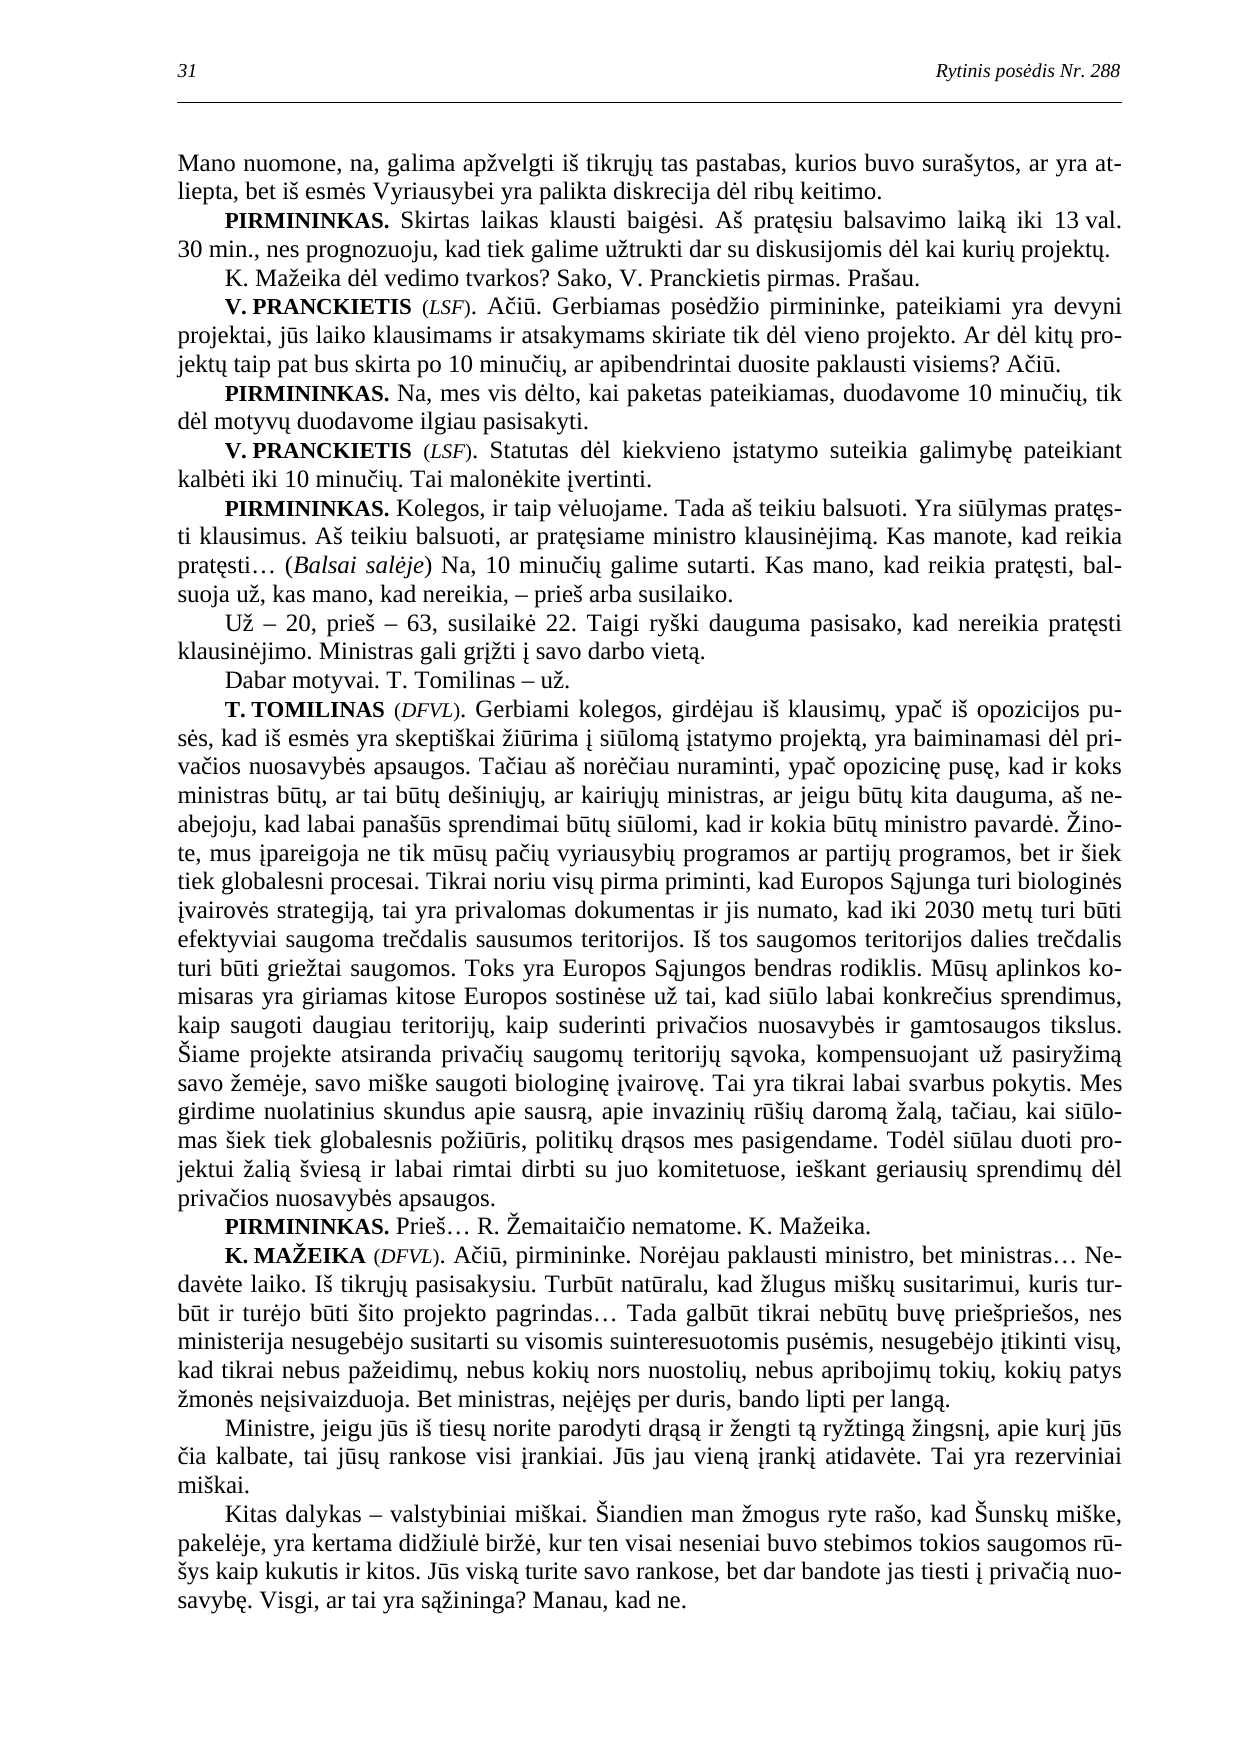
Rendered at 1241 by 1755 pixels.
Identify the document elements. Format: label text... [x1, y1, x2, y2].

text Ma­no nuo­mo­ne, na, ga­li­ma ap­žvelg­ti iš tik­rų­jų tas pa­sta­bas, ku­rios bu­vo su­ra­šy­tos, ar yra at­liep­ta, bet iš es­mės Vy­riau­sy­bei yra pa­lik­ta dis­kre­ci­ja dėl ri­bų kei­ti­mo. [177, 148, 1122, 205]
text Už – 20, prieš – 63, su­si­lai­kė 22. Tai­gi ryš­ki dau­gu­ma pa­si­sa­ko, kad ne­rei­kia pra­tęs­ti klau­si­nė­ji­mo. Mi­nist­ras ga­li grįž­ti į sa­vo dar­bo vie­tą. [177, 608, 1122, 665]
text PIRMININKAS. Na, mes vis dėl­to, kai pa­ke­tas pa­tei­kia­mas, duo­da­vo­me 10 mi­nu­čių, tik dėl mo­ty­vų duo­da­vo­me il­giau pa­si­sa­ky­ti. [177, 378, 1122, 435]
text Mi­nist­re, jei­gu jūs iš tie­sų no­ri­te pa­ro­dy­ti drą­są ir ženg­ti tą ryž­tin­gą žings­nį, apie ku­rį jūs čia kal­ba­te, tai jū­sų ran­ko­se vi­si įran­kiai. Jūs jau vie­ną įran­kį ati­da­vė­te. Tai yra re­zer­vi­niai miš­kai. [177, 1413, 1122, 1499]
text PIRMININKAS. Ko­le­gos, ir taip vė­luo­ja­me. Ta­da aš tei­kiu bal­suo­ti. Yra siū­ly­mas pra­tęs­ti klau­si­mus. Aš tei­kiu bal­suo­ti, ar pra­tę­sia­me mi­nist­ro klau­si­nė­ji­mą. Kas ma­no­te, kad rei­kia pra­tęs­ti… (Bal­sai sa­lė­je) Na, 10 mi­nu­čių ga­li­me su­tar­ti. Kas ma­no, kad rei­kia pra­tęs­ti, bal­suo­ja už, kas ma­no, kad ne­rei­kia, – prieš ar­ba su­si­lai­ko. [177, 493, 1122, 608]
text V. PRANCKIETIS (LSF). Ačiū. Ger­bia­mas po­sė­džio pir­mi­nin­ke, pa­tei­kia­mi yra de­vy­ni pro­jek­tai, jūs lai­ko klau­si­mams ir at­sa­ky­mams ski­ria­te tik dėl vie­no pro­jek­to. Ar dėl ki­tų pro­jek­tų taip pat bus skir­ta po 10 mi­nu­čių, ar api­ben­drin­tai duo­si­te pa­klaus­ti vi­siems? Ačiū. [177, 291, 1122, 378]
text T. TOMILINAS (DFVL). Ger­bia­mi ko­le­gos, gir­dė­jau iš klau­si­mų, ypač iš opo­zi­ci­jos pu­sės, kad iš es­mės yra skep­tiš­kai žiū­ri­ma į siū­lo­mą įsta­ty­mo pro­jek­tą, yra bai­mi­na­ma­si dėl pri­va­čios nuo­sa­vy­bės ap­sau­gos. Ta­čiau aš no­rė­čiau nu­ra­min­ti, ypač opo­zi­ci­nę pu­sę, kad ir koks mi­nist­ras bū­tų, ar tai bū­tų de­ši­nių­jų, ar kai­rių­jų mi­nist­ras, ar jei­gu bū­tų ki­ta dau­gu­ma, aš ne­abe­jo­ju, kad la­bai pa­na­šūs spren­di­mai bū­tų siū­lo­mi, kad ir ko­kia bū­tų mi­nist­ro pa­var­dė. Ži­no­te, mus įpa­rei­go­ja ne tik mū­sų pa­čių vy­riau­sy­bių pro­gra­mos ar par­ti­jų pro­gra­mos, bet ir šiek tiek glo­ba­les­ni pro­ce­sai. Tik­rai no­riu vi­sų pir­ma pri­min­ti, kad Eu­ro­pos Są­jun­ga tu­ri bio­lo­gi­nės įvai­ro­vės stra­te­gi­ją, tai yra pri­va­lo­mas do­ku­men­tas ir jis nu­ma­to, kad iki 2030 me­tų tu­ri bū­ti efek­ty­viai sau­go­ma treč­da­lis sau­su­mos te­ri­to­ri­jos. Iš tos sau­go­mos te­ri­to­ri­jos da­lies treč­da­lis tu­ri bū­ti griež­tai sau­go­mos. Toks yra Eu­ro­pos Są­jun­gos ben­dras ro­dik­lis. Mū­sų ap­lin­kos ko­mi­sa­ras yra gi­ria­mas ki­to­se Eu­ro­pos sos­ti­nė­se už tai, kad siū­lo la­bai kon­kre­čius spren­di­mus, kaip sau­go­ti dau­giau te­ri­to­ri­jų, kaip su­de­rin­ti pri­va­čios nuo­sa­vy­bės ir gam­to­sau­gos tiks­lus. Šia­me pro­jek­te at­si­ran­da pri­va­čių sau­go­mų te­ri­to­ri­jų są­vo­ka, kom­pen­suo­jant už pa­si­ry­ži­mą sa­vo že­mė­je, sa­vo miš­ke sau­go­ti bio­lo­gi­nę įvai­ro­vę. Tai yra tik­rai la­bai svar­bus po­ky­tis. Mes gir­di­me nuo­la­ti­nius skun­dus apie saus­rą, apie in­va­zi­nių rū­šių da­ro­mą ža­lą, ta­čiau, kai siū­lo­mas šiek tiek glo­ba­les­nis po­žiū­ris, po­li­ti­kų drą­sos mes pa­si­gen­da­me. To­dėl siū­lau duo­ti pro­jek­tui ža­lią švie­są ir la­bai rim­tai dirb­ti su juo ko­mi­te­tuo­se, ieš­kant ge­riau­sių spren­di­mų dėl pri­va­čios nuo­sa­vy­bės ap­sau­gos. [177, 694, 1122, 1211]
text PIRMININKAS. Skir­tas lai­kas klaus­ti bai­gė­si. Aš pra­tę­siu bal­sa­vi­mo lai­ką iki 13 val. 30 min., nes prog­no­zuo­ju, kad tiek ga­li­me už­truk­ti dar su dis­ku­si­jo­mis dėl kai ku­rių pro­jek­tų. [177, 205, 1122, 263]
text Ki­tas da­ly­kas – vals­ty­bi­niai miš­kai. Šian­dien man žmo­gus ry­te ra­šo, kad Šuns­kų miš­ke, pa­ke­lė­je, yra ker­ta­ma di­džiu­lė bir­žė, kur ten vi­sai ne­se­niai bu­vo ste­bi­mos to­kios sau­go­mos rū­šys kaip ku­ku­tis ir ki­tos. Jūs vis­ką tu­ri­te sa­vo ran­ko­se, bet dar ban­do­te jas ties­ti į pri­va­čią nuo­sa­vy­bę. Vis­gi, ar tai yra są­ži­nin­ga? Ma­nau, kad ne. [177, 1499, 1122, 1614]
text K. MAŽEIKA (DFVL). Ačiū, pir­mi­nin­ke. No­rė­jau pa­klaus­ti mi­nist­ro, bet mi­nist­ras… Ne­da­vė­te lai­ko. Iš tik­rų­jų pa­si­sa­ky­siu. Tur­būt na­tū­ra­lu, kad žlu­gus miš­kų su­si­ta­ri­mui, ku­ris tur­būt ir tu­rė­jo bū­ti ši­to pro­jek­to pa­grin­das… Ta­da gal­būt tik­rai ne­bū­tų bu­vę prieš­prie­šos, nes mi­nis­te­ri­ja ne­su­ge­bė­jo su­si­tar­ti su vi­so­mis su­in­te­re­suo­to­mis pu­sė­mis, ne­su­ge­bė­jo įti­kin­ti vi­sų, kad tik­rai ne­bus pa­žei­di­mų, ne­bus ko­kių nors nuos­to­lių, ne­bus ap­ri­bo­ji­mų to­kių, ko­kių pa­tys žmo­nės ne­įsi­vaiz­duo­ja. Bet mi­nist­ras, ne­įė­jęs per du­ris, ban­do lip­ti per lan­gą. [177, 1240, 1122, 1413]
text K. Ma­žei­ka dėl ve­di­mo tvar­kos? Sa­ko, V. Pranc­kie­tis pir­mas. Pra­šau. [177, 263, 1122, 291]
text V. PRANCKIETIS (LSF). Sta­tu­tas dėl kiek­vie­no įsta­ty­mo su­tei­kia ga­li­my­bę pa­tei­kiant kal­bė­ti iki 10 mi­nu­čių. Tai ma­lo­nė­ki­te įver­tin­ti. [177, 435, 1122, 493]
text Da­bar mo­ty­vai. T. To­mi­li­nas – už. [177, 665, 1122, 694]
text PIRMININKAS. Prieš… R. Že­mai­tai­čio ne­ma­to­me. K. Ma­žei­ka. [177, 1211, 1122, 1240]
